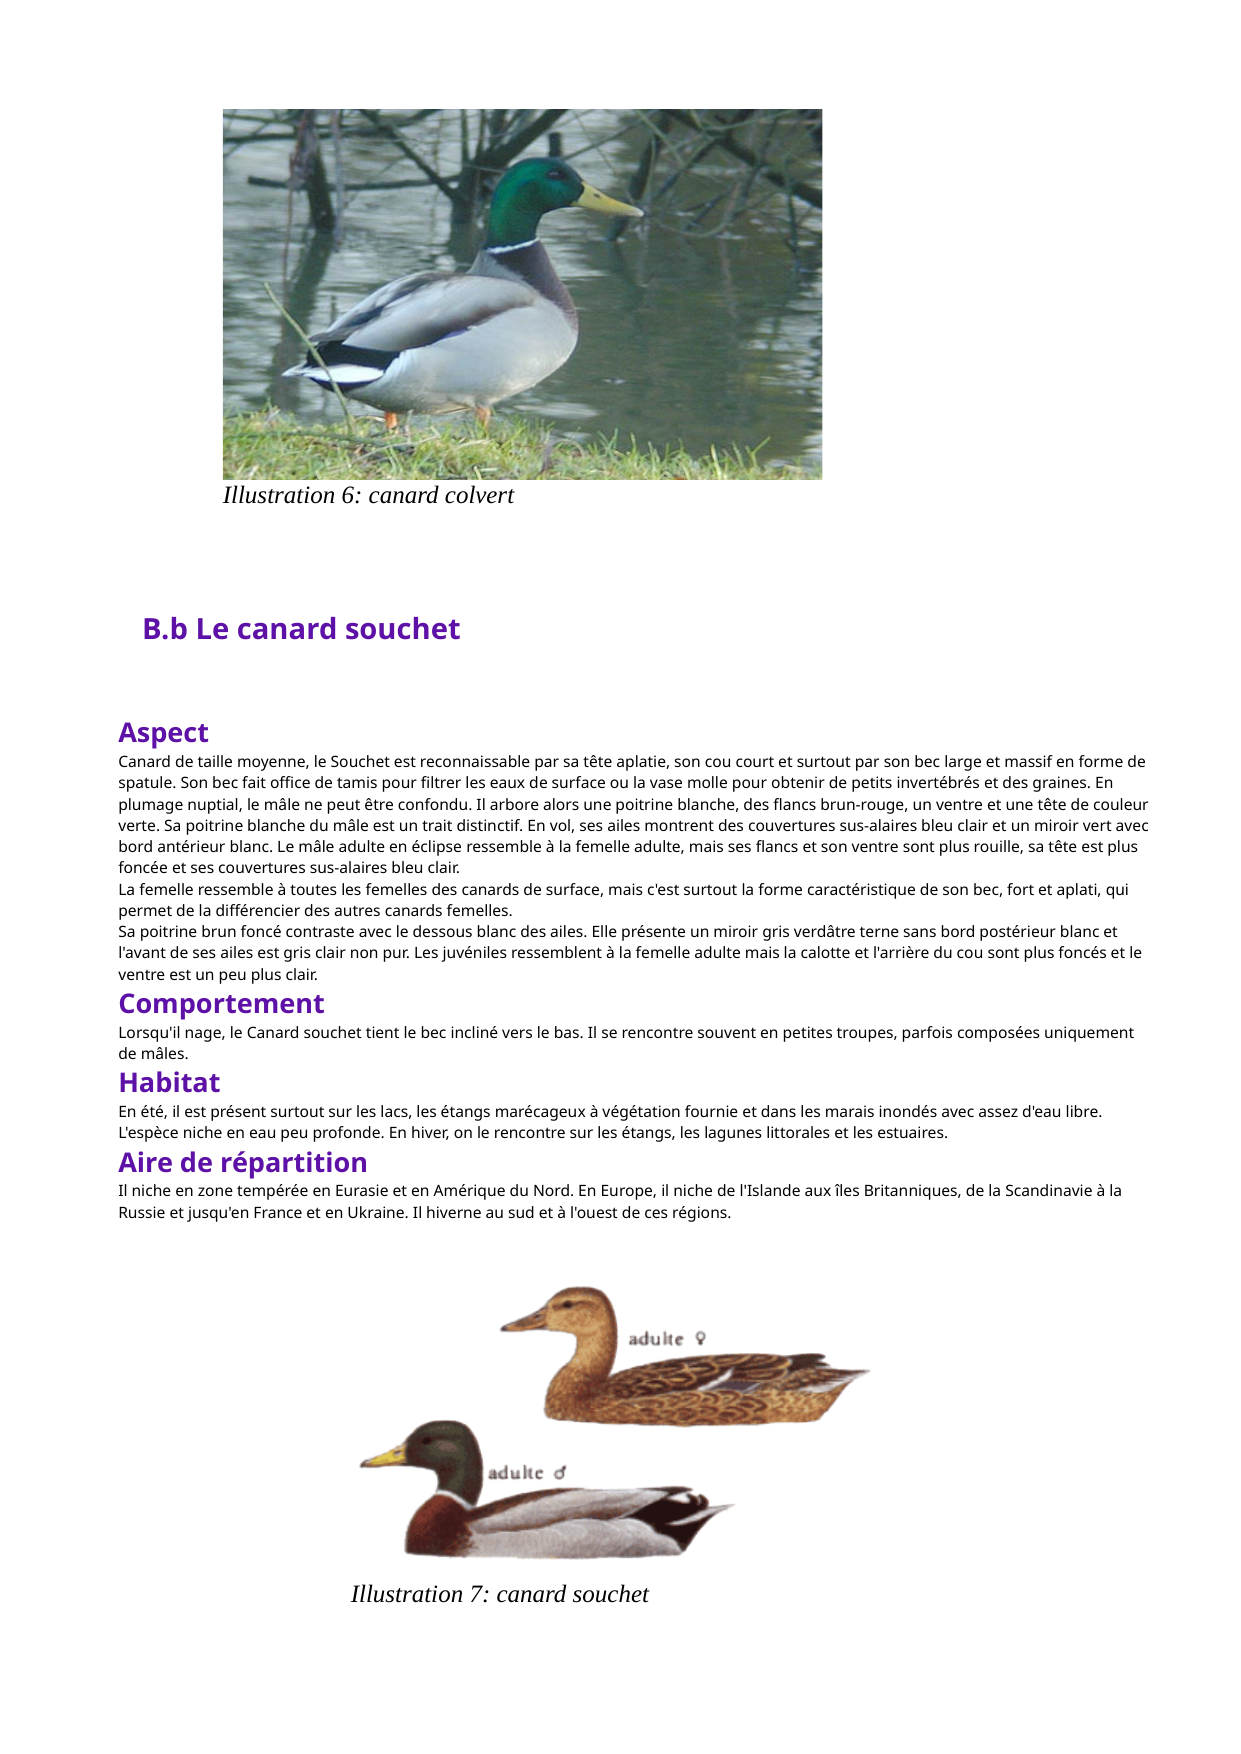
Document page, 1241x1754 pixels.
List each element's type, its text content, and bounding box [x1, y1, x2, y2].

text Il niche en zone tempérée en Eurasie et en Amérique du Nord. En Europe, il niche de l'Islande aux îles Britanniques, de la Scandinavie à la Russie et jusqu'en France et en Ukraine. Il hiverne au sud et à l'ouest de ces régions. [118, 1180, 1152, 1223]
text Sa poitrine brun foncé contraste avec le dessous blanc des ailes. Elle présente un miroir gris verdâtre terne sans bord postérieur blanc et l'avant de ses ailes est gris clair non pur. Les juvéniles ressemblent à la femelle adulte mais la calotte et l'arrière du cou sont plus foncés et le ventre est un peu plus clair. [118, 921, 1152, 984]
picture [222, 109, 823, 480]
text Canard de taille moyenne, le Souchet est reconnaissable par sa tête aplatie, son cou court et surtout par son bec large et massif en forme de spatule. Son bec fait office de tamis pour filtrer les eaux de surface ou la vase molle pour obtenir de petits invertébrés et des graines. En plumage nuptial, le mâle ne peut être confondu. Il arbore alors une poitrine blanche, des flancs brun-rouge, un ventre et une tête de couleur verte. Sa poitrine blanche du mâle est un trait distinctif. En vol, ses ailes montrent des couvertures sus-alaires bleu clair et un miroir vert avec bord antérieur blanc. Le mâle adulte en éclipse ressemble à la femelle adulte, mais ses flancs et son ventre sont plus rouille, sa tête est plus foncée et ses couvertures sus-alaires bleu clair. [118, 751, 1152, 878]
subtitle Aspect [118, 714, 1152, 751]
subtitle Comportement [118, 984, 1152, 1021]
subtitle Habitat [118, 1064, 1152, 1101]
text La femelle ressemble à toutes les femelles des canards de surface, mais c'est surtout la forme caractéristique de son bec, fort et aplati, qui permet de la différencier des autres canards femelles. [118, 878, 1152, 921]
text Illustration 6: canard colvert [223, 480, 822, 509]
text Illustration 7: canard souchet [351, 1579, 882, 1607]
text En été, il est présent surtout sur les lacs, les étangs marécageux à végétation fournie et dans les marais inondés avec assez d'eau libre. L'espèce niche en eau peu profonde. En hiver, on le rencontre sur les étangs, les lagunes littorales et les estuaires. [118, 1101, 1152, 1143]
subtitle Aire de répartition [118, 1143, 1152, 1180]
picture [350, 1277, 882, 1579]
subtitle B.b Le canard souchet [142, 609, 1152, 648]
text Lorsqu'il nage, le Canard souchet tient le bec incliné vers le bas. Il se rencontre souvent en petites troupes, parfois composées uniquement de mâles. [118, 1021, 1152, 1064]
